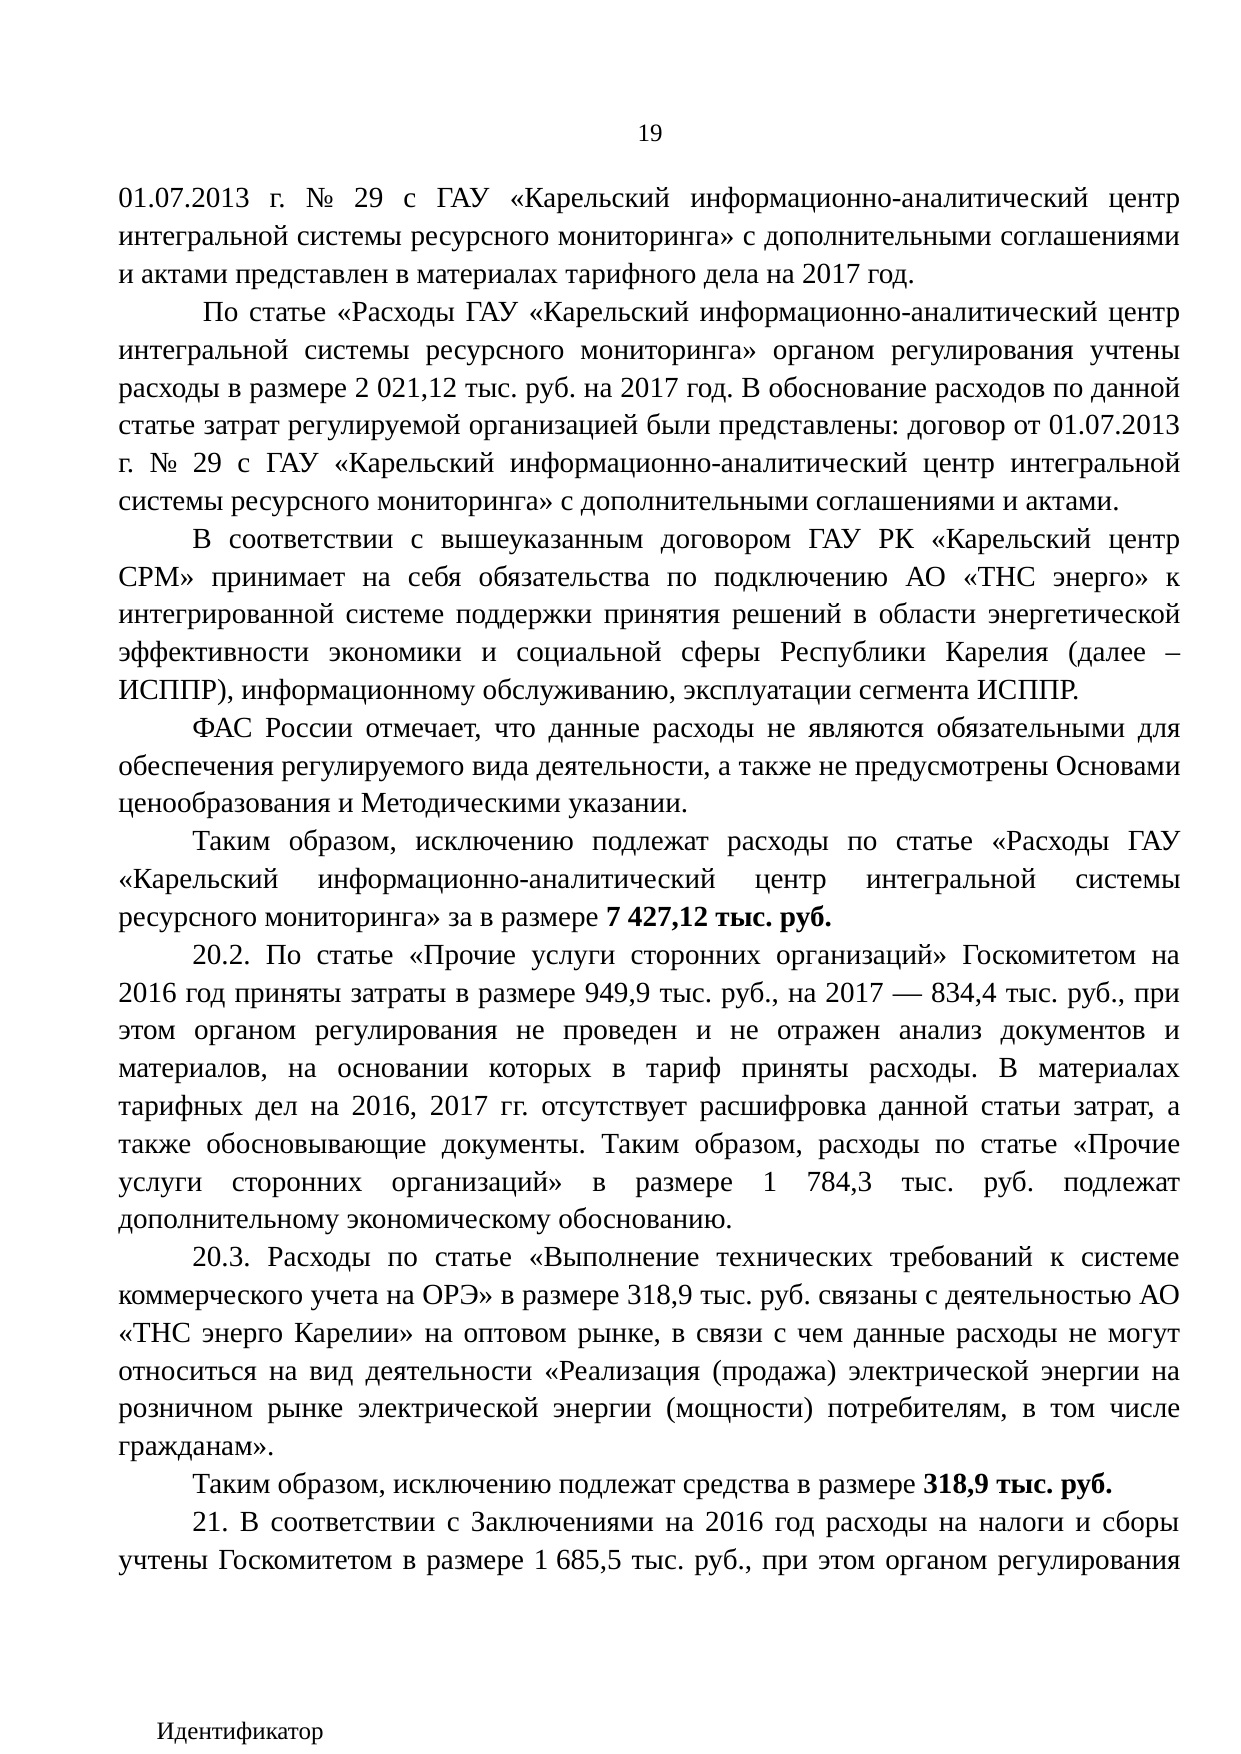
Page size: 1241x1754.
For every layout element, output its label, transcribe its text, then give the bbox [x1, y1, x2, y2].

text 20.2. По статье «Прочие услуги сторонних организаций» Госкомитетом на 2016 год приняты затраты в размере 949,9 тыс. руб., на 2017 — 834,4 тыс. руб., при этом органом регулирования не проведен и не отражен анализ документов и материалов, на основании которых в тариф приняты расходы. В материалах тарифных дел на 2016, 2017 гг. отсутствует расшифровка данной статьи затрат, а также обосновывающие документы. Таким образом, расходы по статье «Прочие услуги сторонних организаций» в размере 1 784,3 тыс. руб. подлежат дополнительному экономическому обоснованию. [118, 933, 1181, 1235]
text 21. В соответствии с Заключениями на 2016 год расходы на налоги и сборы учтены Госкомитетом в размере 1 685,5 тыс. руб., при этом органом регулирования [118, 1500, 1181, 1575]
text Таким образом, исключению подлежат средства в размере 318,9 тыс. руб. [118, 1462, 1181, 1500]
text В соответствии с вышеуказанным договором ГАУ РК «Карельский центр СРМ» принимает на себя обязательства по подключению АО «ТНС энерго» к интегрированной системе поддержки принятия решений в области энергетической эффективности экономики и социальной сферы Республики Карелия (далее – ИСППР), информационному обслуживанию, эксплуатации сегмента ИСППР. [118, 517, 1181, 706]
text 20.3. Расходы по статье «Выполнение технических требований к системе коммерческого учета на ОРЭ» в размере 318,9 тыс. руб. связаны с деятельностью АО «ТНС энерго Карелии» на оптовом рынке, в связи с чем данные расходы не могут относиться на вид деятельности «Реализация (продажа) электрической энергии на розничном рынке электрической энергии (мощности) потребителям, в том числе гражданам». [118, 1235, 1181, 1462]
text ФАС России отмечает, что данные расходы не являются обязательными для обеспечения регулируемого вида деятельности, а также не предусмотрены Основами ценообразования и Методическими указании. [118, 706, 1181, 819]
text Таким образом, исключению подлежат расходы по статье «Расходы ГАУ «Карельский информационно-аналитический центр интегральной системы ресурсного мониторинга» за в размере 7 427,12 тыс. руб. [118, 819, 1181, 933]
text 01.07.2013 г. № 29 с ГАУ «Карельский информационно-аналитический центр интегральной системы ресурсного мониторинга» с дополнительными соглашениями и актами представлен в материалах тарифного дела на 2017 год. [118, 176, 1181, 290]
text По статье «Расходы ГАУ «Карельский информационно-аналитический центр интегральной системы ресурсного мониторинга» органом регулирования учтены расходы в размере 2 021,12 тыс. руб. на 2017 год. В обоснование расходов по данной статье затрат регулируемой организацией были представлены: договор от 01.07.2013 г. № 29 с ГАУ «Карельский информационно-аналитический центр интегральной системы ресурсного мониторинга» с дополнительными соглашениями и актами. [118, 290, 1181, 517]
